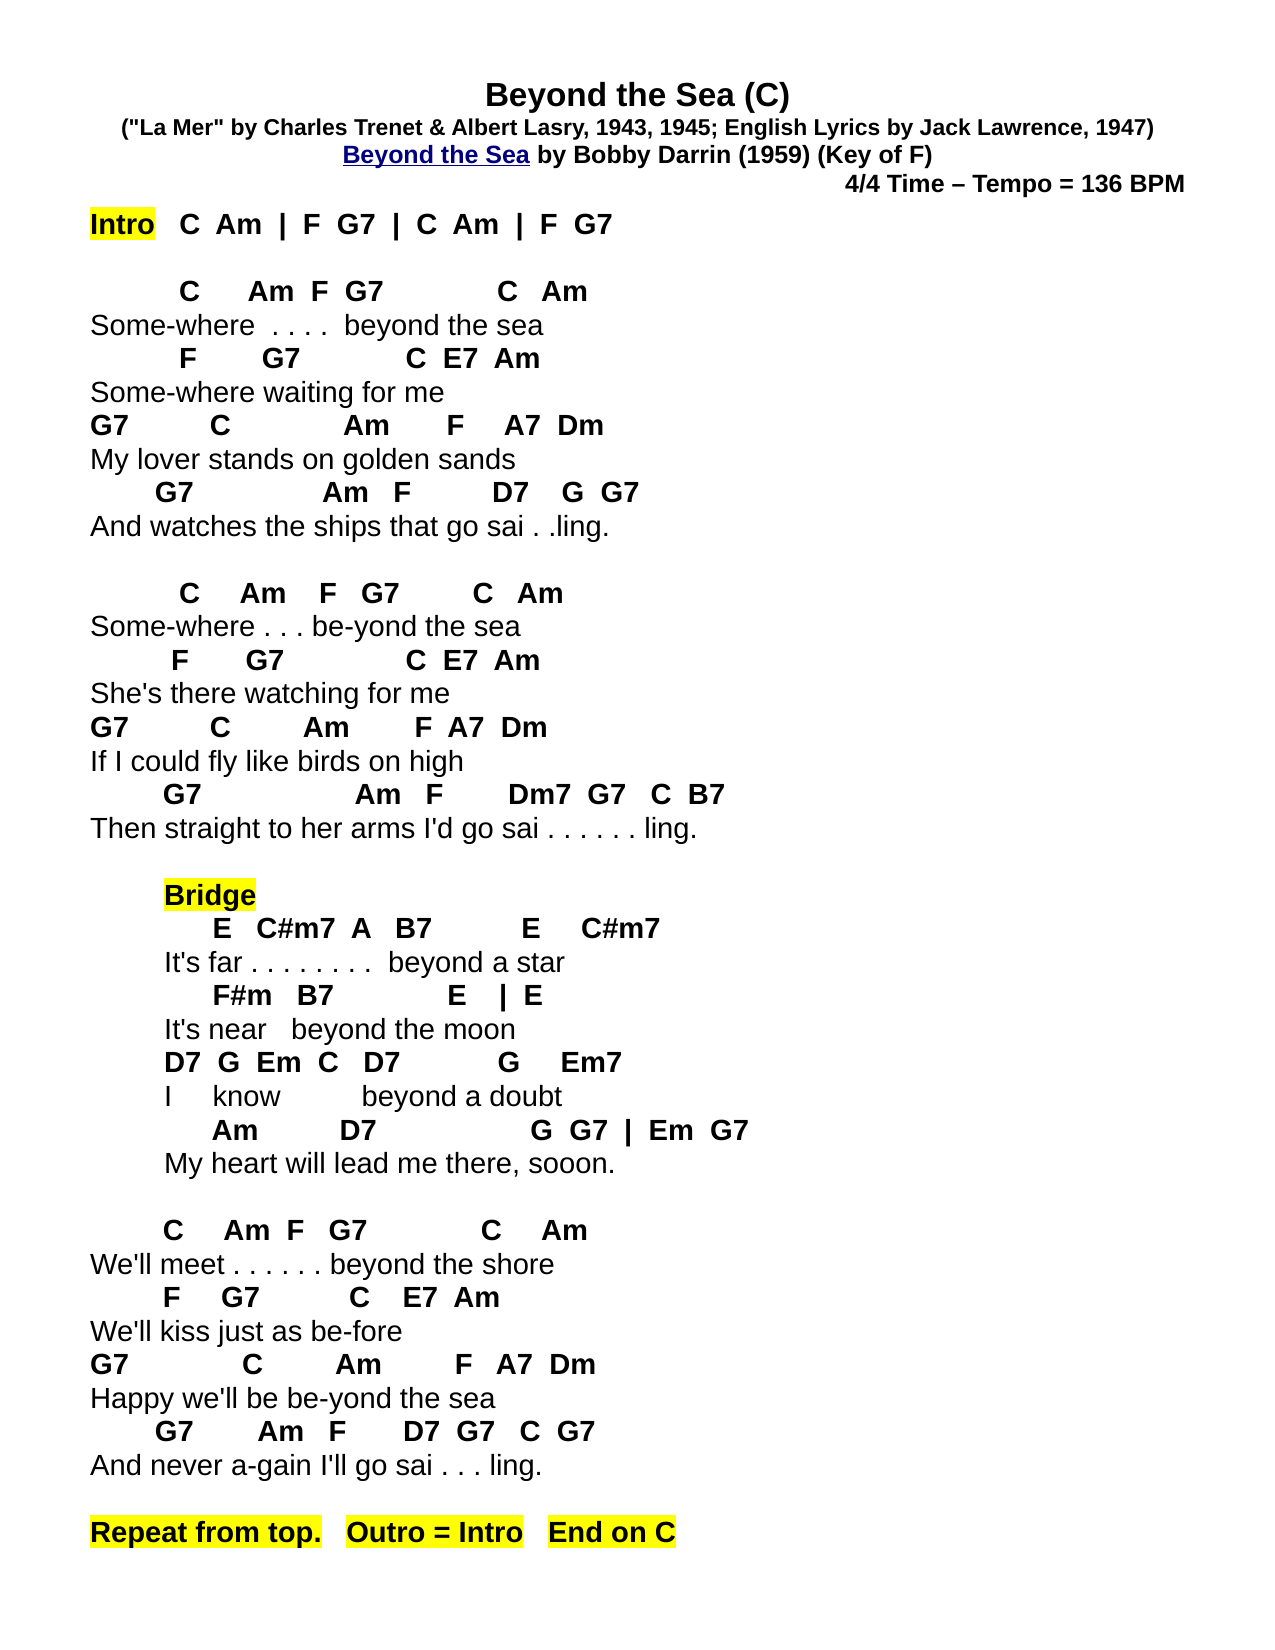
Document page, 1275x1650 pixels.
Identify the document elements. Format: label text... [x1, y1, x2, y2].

text And never a-gain I'll go sai . . . ling. [90, 1448, 1185, 1481]
text F G7 C E7 Am [90, 643, 1185, 676]
text F#m B7 E | E [164, 978, 1185, 1012]
text Bridge [164, 878, 1185, 911]
text G7 C Am F A7 Dm [90, 1347, 1185, 1381]
text Happy we'll be be-yond the sea [90, 1381, 1185, 1414]
text F G7 C E7 Am [90, 341, 1185, 374]
text And watches the ships that go sai . .ling. [90, 509, 1185, 542]
text It's near beyond the moon [164, 1012, 1185, 1045]
text C Am F G7 C Am [90, 576, 1185, 609]
text We'll kiss just as be-fore [90, 1314, 1185, 1347]
text Some-where waiting for me [90, 374, 1185, 408]
text Repeat from top. Outro = Intro End on C [90, 1515, 1185, 1548]
text It's far . . . . . . . . beyond a star [164, 945, 1185, 978]
text ("La Mer" by Charles Trenet & Albert Lasry, 1943, 1945; English Lyrics by Jack Lawrence, 1947) [90, 113, 1185, 140]
text Some-where . . . be-yond the sea [90, 609, 1185, 643]
text My heart will lead me there, sooon. [164, 1146, 1185, 1179]
text Beyond the Sea by Bobby Darrin (1959) (Key of F) [90, 140, 1185, 168]
text Some-where . . . . beyond the sea [90, 307, 1185, 341]
text Then straight to her arms I'd go sai . . . . . . ling. [90, 811, 1185, 844]
text If I could fly like birds on high [90, 743, 1185, 777]
text F G7 C E7 Am [90, 1280, 1185, 1314]
text Beyond the Sea (C) [90, 75, 1185, 113]
text C Am F G7 C Am [90, 274, 1185, 307]
text We'll meet . . . . . . beyond the shore [90, 1247, 1185, 1280]
text E C#m7 A B7 E C#m7 [164, 911, 1185, 945]
text G7 Am F Dm7 G7 C B7 [90, 777, 1185, 811]
text G7 C Am F A7 Dm [90, 710, 1185, 743]
text D7 G Em C D7 G Em7 [164, 1045, 1185, 1079]
text Am D7 G G7 | Em G7 [164, 1112, 1185, 1146]
text Intro C Am | F G7 | C Am | F G7 [90, 207, 1185, 240]
text My lover stands on golden sands [90, 442, 1185, 475]
text C Am F G7 C Am [90, 1213, 1185, 1247]
text G7 Am F D7 G7 C G7 [90, 1414, 1185, 1448]
text She's there watching for me [90, 676, 1185, 710]
text I know beyond a doubt [164, 1079, 1185, 1112]
text G7 Am F D7 G G7 [90, 475, 1185, 509]
text G7 C Am F A7 Dm [90, 408, 1185, 442]
text 4/4 Time – Tempo = 136 BPM [90, 168, 1185, 197]
